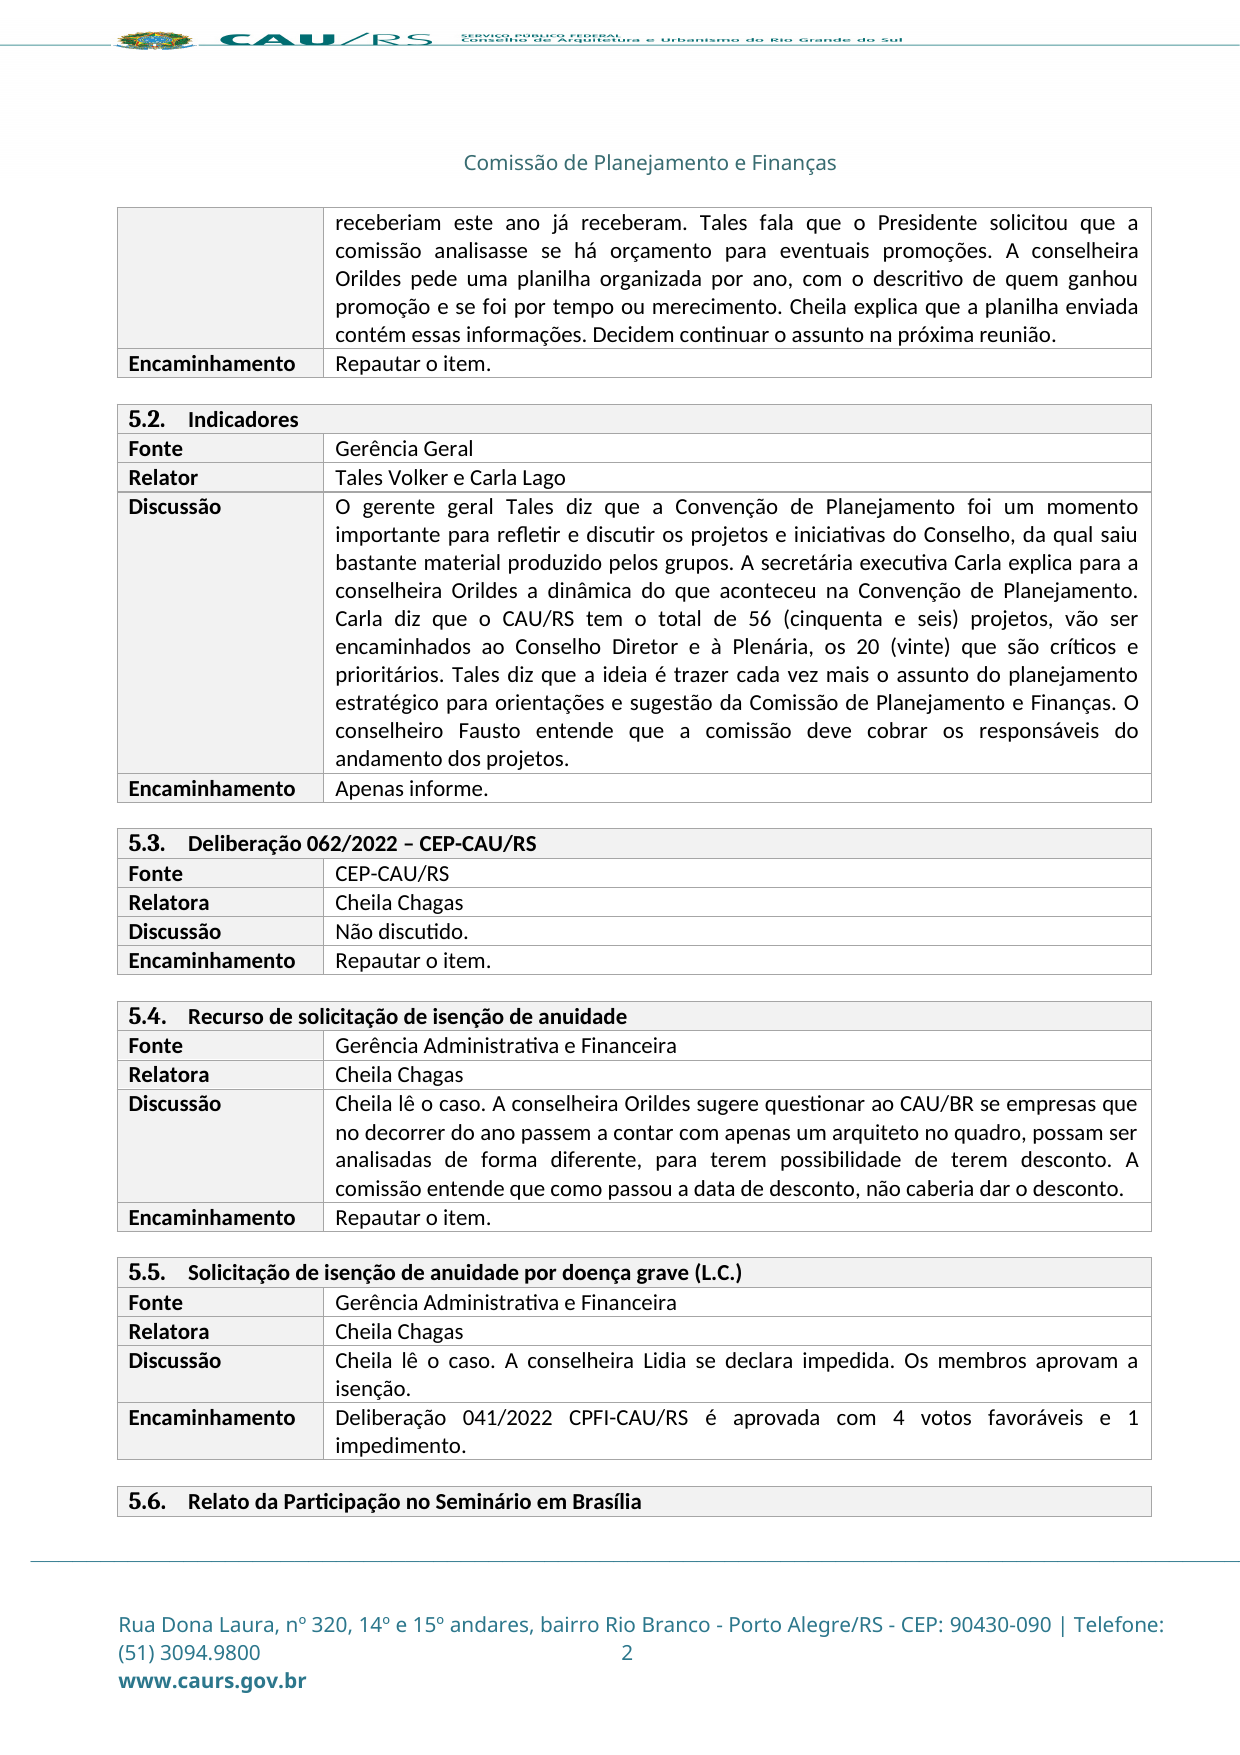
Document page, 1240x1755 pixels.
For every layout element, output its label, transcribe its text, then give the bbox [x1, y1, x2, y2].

table_cell Encaminhamento [118, 1203, 323, 1231]
table_cell Deliberação 041/2022 CPFI-CAU/RS é aprovada com 4 votos favoráveis e 1 impedimento. [324, 1403, 1151, 1459]
table_cell Cheila Chagas [324, 1061, 1151, 1088]
table_cell Relatora [118, 888, 323, 916]
table_cell Gerência Administrativa e Financeira [324, 1031, 1151, 1059]
table_cell Cheila Chagas [324, 888, 1151, 916]
table_cell Repautar o item. [324, 946, 1151, 974]
table_cell Encaminhamento [118, 774, 323, 802]
table_cell Fonte [118, 859, 323, 887]
table_cell [117, 1460, 1151, 1486]
table_cell Encaminhamento [118, 349, 323, 377]
table_cell [117, 1232, 1151, 1257]
table_cell Apenas informe. [324, 774, 1151, 802]
table_cell Fonte [118, 1288, 323, 1316]
table_cell [117, 803, 1151, 828]
table_cell Repautar o item. [324, 1203, 1151, 1231]
table_cell Discussão [118, 1346, 323, 1402]
table_cell Gerência Administrativa e Financeira [324, 1288, 1151, 1316]
table_cell Indicadores [118, 405, 1151, 433]
table_cell Repautar o item. [324, 349, 1151, 377]
table_cell Relatora [118, 1061, 323, 1088]
table_cell receberiam este ano já receberam. Tales fala que o Presidente solicitou que a comissão analisasse se há orçamento para eventuais promoções. A conselheira Orildes pede uma planilha organizada por ano, com o descritivo de quem ganhou promoção e se foi por tempo ou merecimento. Cheila explica que a planilha enviada contém essas informações. Decidem continuar o assunto na próxima reunião. [324, 208, 1151, 348]
table_cell Discussão [118, 917, 323, 945]
table_cell [118, 208, 323, 348]
table_cell Não discutido. [324, 917, 1151, 945]
table_cell CEP-CAU/RS [324, 859, 1151, 887]
table_cell Cheila Chagas [324, 1317, 1151, 1345]
table_cell Cheila lê o caso. A conselheira Orildes sugere questionar ao CAU/BR se empresas que no decorrer do ano passem a contar com apenas um arquiteto no quadro, possam ser analisadas de forma diferente, para terem possibilidade de terem desconto. A comissão entende que como passou a data de desconto, não caberia dar o desconto. [324, 1090, 1151, 1202]
table_cell Tales Volker e Carla Lago [324, 463, 1151, 491]
table_cell Encaminhamento [118, 1403, 323, 1459]
table_cell Recurso de solicitação de isenção de anuidade [118, 1002, 1151, 1030]
table_cell Fonte [118, 1031, 323, 1059]
table_cell Relatora [118, 1317, 323, 1345]
table_cell Deliberação 062/2022 – CEP-CAU/RS [118, 829, 1151, 858]
table_cell Solicitação de isenção de anuidade por doença grave (L.C.) [118, 1258, 1151, 1287]
table_cell Discussão [118, 493, 323, 773]
table_cell [117, 975, 1151, 1001]
table_cell Cheila lê o caso. A conselheira Lidia se declara impedida. Os membros aprovam a isenção. [324, 1346, 1151, 1402]
table_cell Relato da Participação no Seminário em Brasília [118, 1487, 1151, 1516]
table_cell Fonte [118, 434, 323, 462]
table_cell [117, 378, 1151, 403]
table_cell O gerente geral Tales diz que a Convenção de Planejamento foi um momento importante para refletir e discutir os projetos e iniciativas do Conselho, da qual saiu bastante material produzido pelos grupos. A secretária executiva Carla explica para a conselheira Orildes a dinâmica do que aconteceu na Convenção de Planejamento. Carla diz que o CAU/RS tem o total de 56 (cinquenta e seis) projetos, vão ser encaminhados ao Conselho Diretor e à Plenária, os 20 (vinte) que são críticos e prioritários. Tales diz que a ideia é trazer cada vez mais o assunto do planejamento estratégico para orientações e sugestão da Comissão de Planejamento e Finanças. O conselheiro Fausto entende que a comissão deve cobrar os responsáveis do andamento dos projetos. [324, 493, 1151, 773]
table_cell Encaminhamento [118, 946, 323, 974]
table_cell Gerência Geral [324, 434, 1151, 462]
table_cell Relator [118, 463, 323, 491]
table_cell Discussão [118, 1090, 323, 1202]
